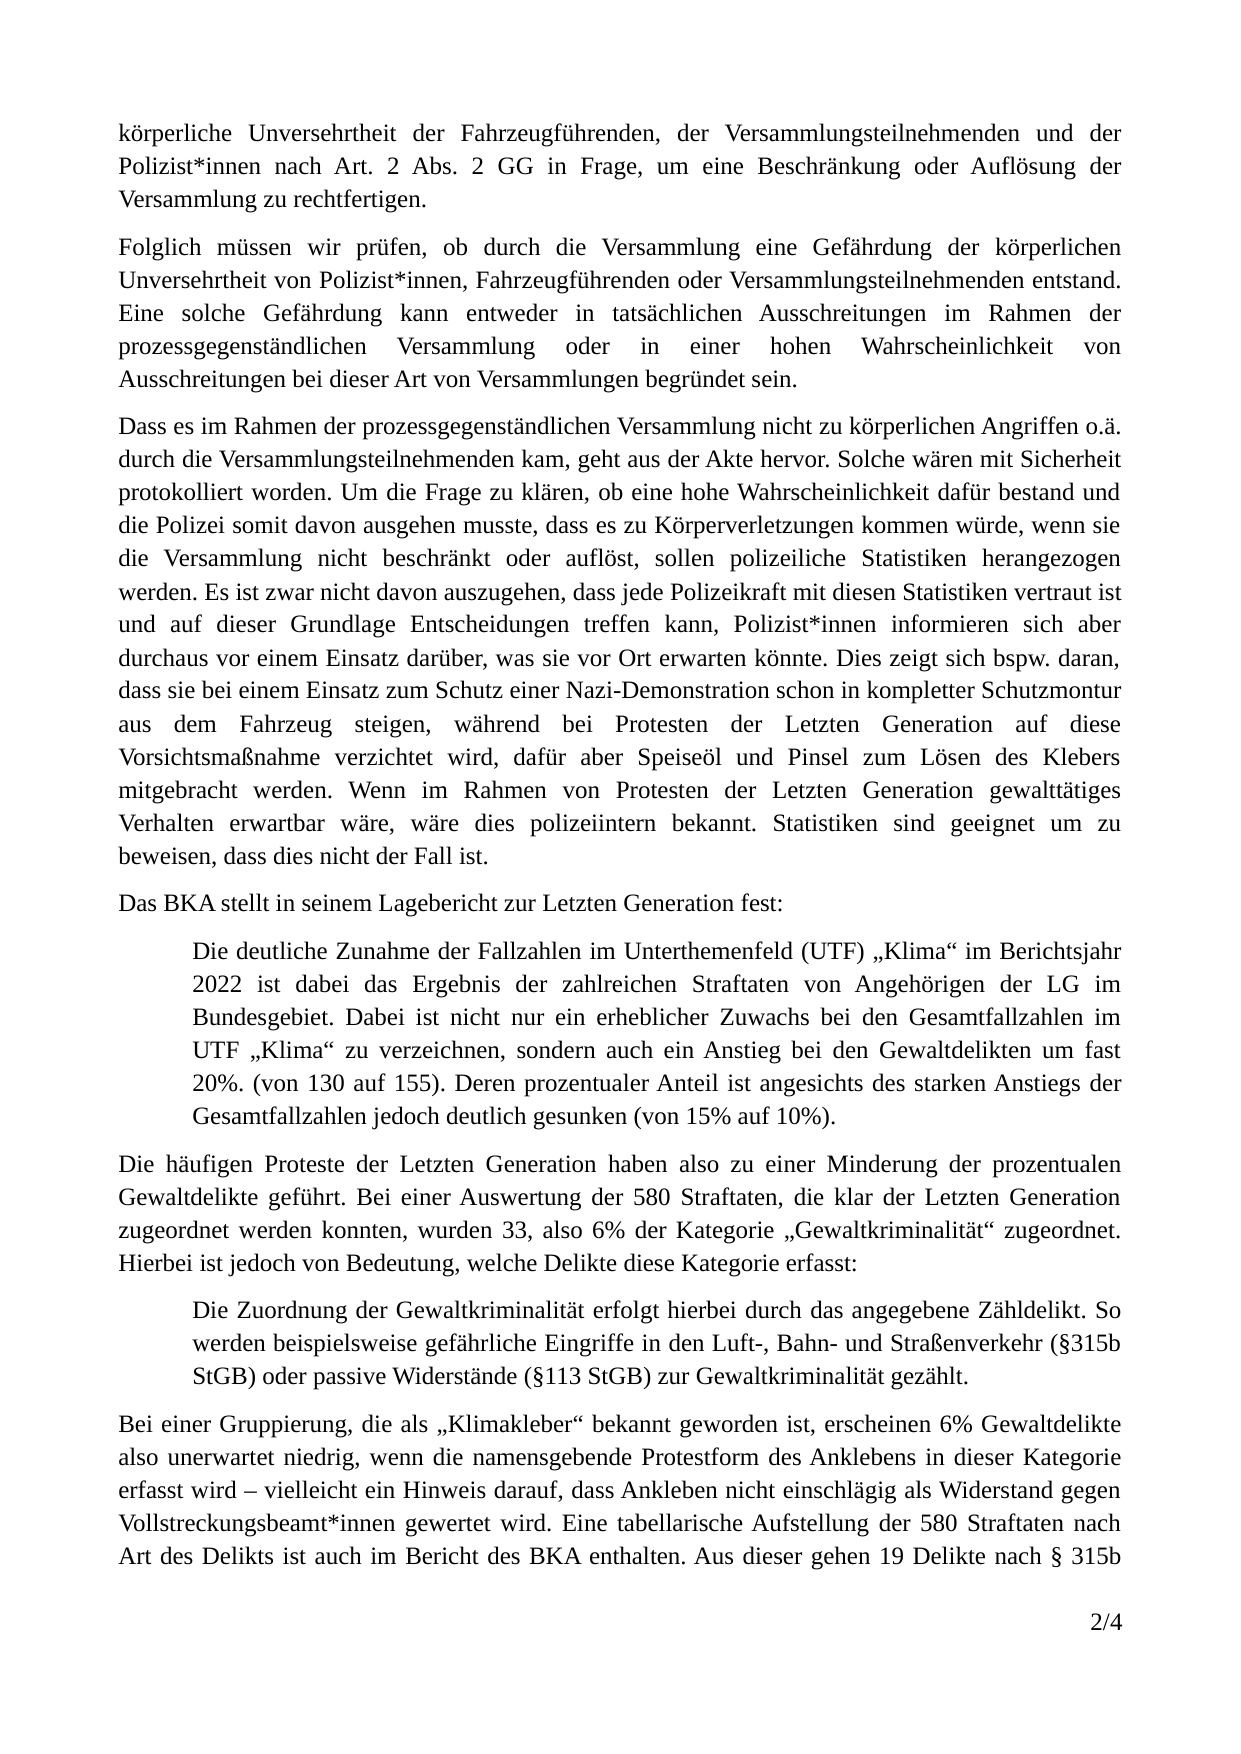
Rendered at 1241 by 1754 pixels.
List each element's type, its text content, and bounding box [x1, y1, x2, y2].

text Dass es im Rahmen der prozessgegenständlichen Versammlung nicht zu körperlichen Angriffen o.ä. durch die Versammlungsteilnehmenden kam, geht aus der Akte hervor. Solche wären mit Sicherheit protokolliert worden. Um die Frage zu klären, ob eine hohe Wahrscheinlichkeit dafür bestand und die Polizei somit davon ausgehen musste, dass es zu Körperverletzungen kommen würde, wenn sie die Versammlung nicht beschränkt oder auflöst, sollen polizeiliche Statistiken herangezogen werden. Es ist zwar nicht davon auszugehen, dass jede Polizeikraft mit diesen Statistiken vertraut ist und auf dieser Grundlage Entscheidungen treffen kann, Polizist*innen informieren sich aber durchaus vor einem Einsatz darüber, was sie vor Ort erwarten könnte. Dies zeigt sich bspw. daran, dass sie bei einem Einsatz zum Schutz einer Nazi-Demonstration schon in kompletter Schutzmontur aus dem Fahrzeug steigen, während bei Protesten der Letzten Generation auf diese Vorsichtsmaßnahme verzichtet wird, dafür aber Speiseöl und Pinsel zum Lösen des Klebers mitgebracht werden. Wenn im Rahmen von Protesten der Letzten Generation gewalttätiges Verhalten erwartbar wäre, wäre dies polizeiintern bekannt. Statistiken sind geeignet um zu beweisen, dass dies nicht der Fall ist. [118, 411, 1122, 869]
text Die deutliche Zunahme der Fallzahlen im Unterthemenfeld (UTF) „Klima“ im Berichtsjahr 2022 ist dabei das Ergebnis der zahlreichen Straftaten von Angehörigen der LG im Bundesgebiet. Dabei ist nicht nur ein erheblicher Zuwachs bei den Gesamtfallzahlen im UTF „Klima“ zu verzeichnen, sondern auch ein Anstieg bei den Gewaltdelikten um fast 20%. (von 130 auf 155). Deren prozentualer Anteil ist angesichts des starken Anstiegs der Gesamtfallzahlen jedoch deutlich gesunken (von 15% auf 10%). [192, 936, 1122, 1130]
text Bei einer Gruppierung, die als „Klimakleber“ bekannt geworden ist, erscheinen 6% Gewaltdelikte also unerwartet niedrig, wenn die namensgebende Protestform des Anklebens in dieser Kategorie erfasst wird – vielleicht ein Hinweis darauf, dass Ankleben nicht einschlägig als Widerstand gegen Vollstreckungsbeamt*innen gewertet wird. Eine tabellarische Aufstellung der 580 Straftaten nach Art des Delikts ist auch im Bericht des BKA enthalten. Aus dieser gehen 19 Delikte nach § 315b [118, 1409, 1122, 1570]
text Das BKA stellt in seinem Lagebericht zur Letzten Generation fest: [118, 888, 1122, 917]
text Die häufigen Proteste der Letzten Generation haben also zu einer Minderung der prozentualen Gewaltdelikte geführt. Bei einer Auswertung der 580 Straftaten, die klar der Letzten Generation zugeordnet werden konnten, wurden 33, also 6% der Kategorie „Gewaltkriminalität“ zugeordnet. Hierbei ist jedoch von Bedeutung, welche Delikte diese Kategorie erfasst: [118, 1149, 1122, 1276]
text Die Zuordnung der Gewaltkriminalität erfolgt hierbei durch das angegebene Zähldelikt. So werden beispielsweise gefährliche Eingriffe in den Luft-, Bahn- und Straßenverkehr (§315b StGB) oder passive Widerstände (§113 StGB) zur Gewaltkriminalität gezählt. [192, 1295, 1122, 1390]
text Folglich müssen wir prüfen, ob durch die Versammlung eine Gefährdung der körperlichen Unversehrtheit von Polizist*innen, Fahrzeugführenden oder Versammlungsteilnehmenden entstand. Eine solche Gefährdung kann entweder in tatsächlichen Ausschreitungen im Rahmen der prozessgegenständlichen Versammlung oder in einer hohen Wahrscheinlichkeit von Ausschreitungen bei dieser Art von Versammlungen begründet sein. [118, 232, 1122, 393]
text körperliche Unversehrtheit der Fahrzeugführenden, der Versammlungsteilnehmenden und der Polizist*innen nach Art. 2 Abs. 2 GG in Frage, um eine Beschränkung oder Auflösung der Versammlung zu rechtfertigen. [118, 118, 1122, 213]
